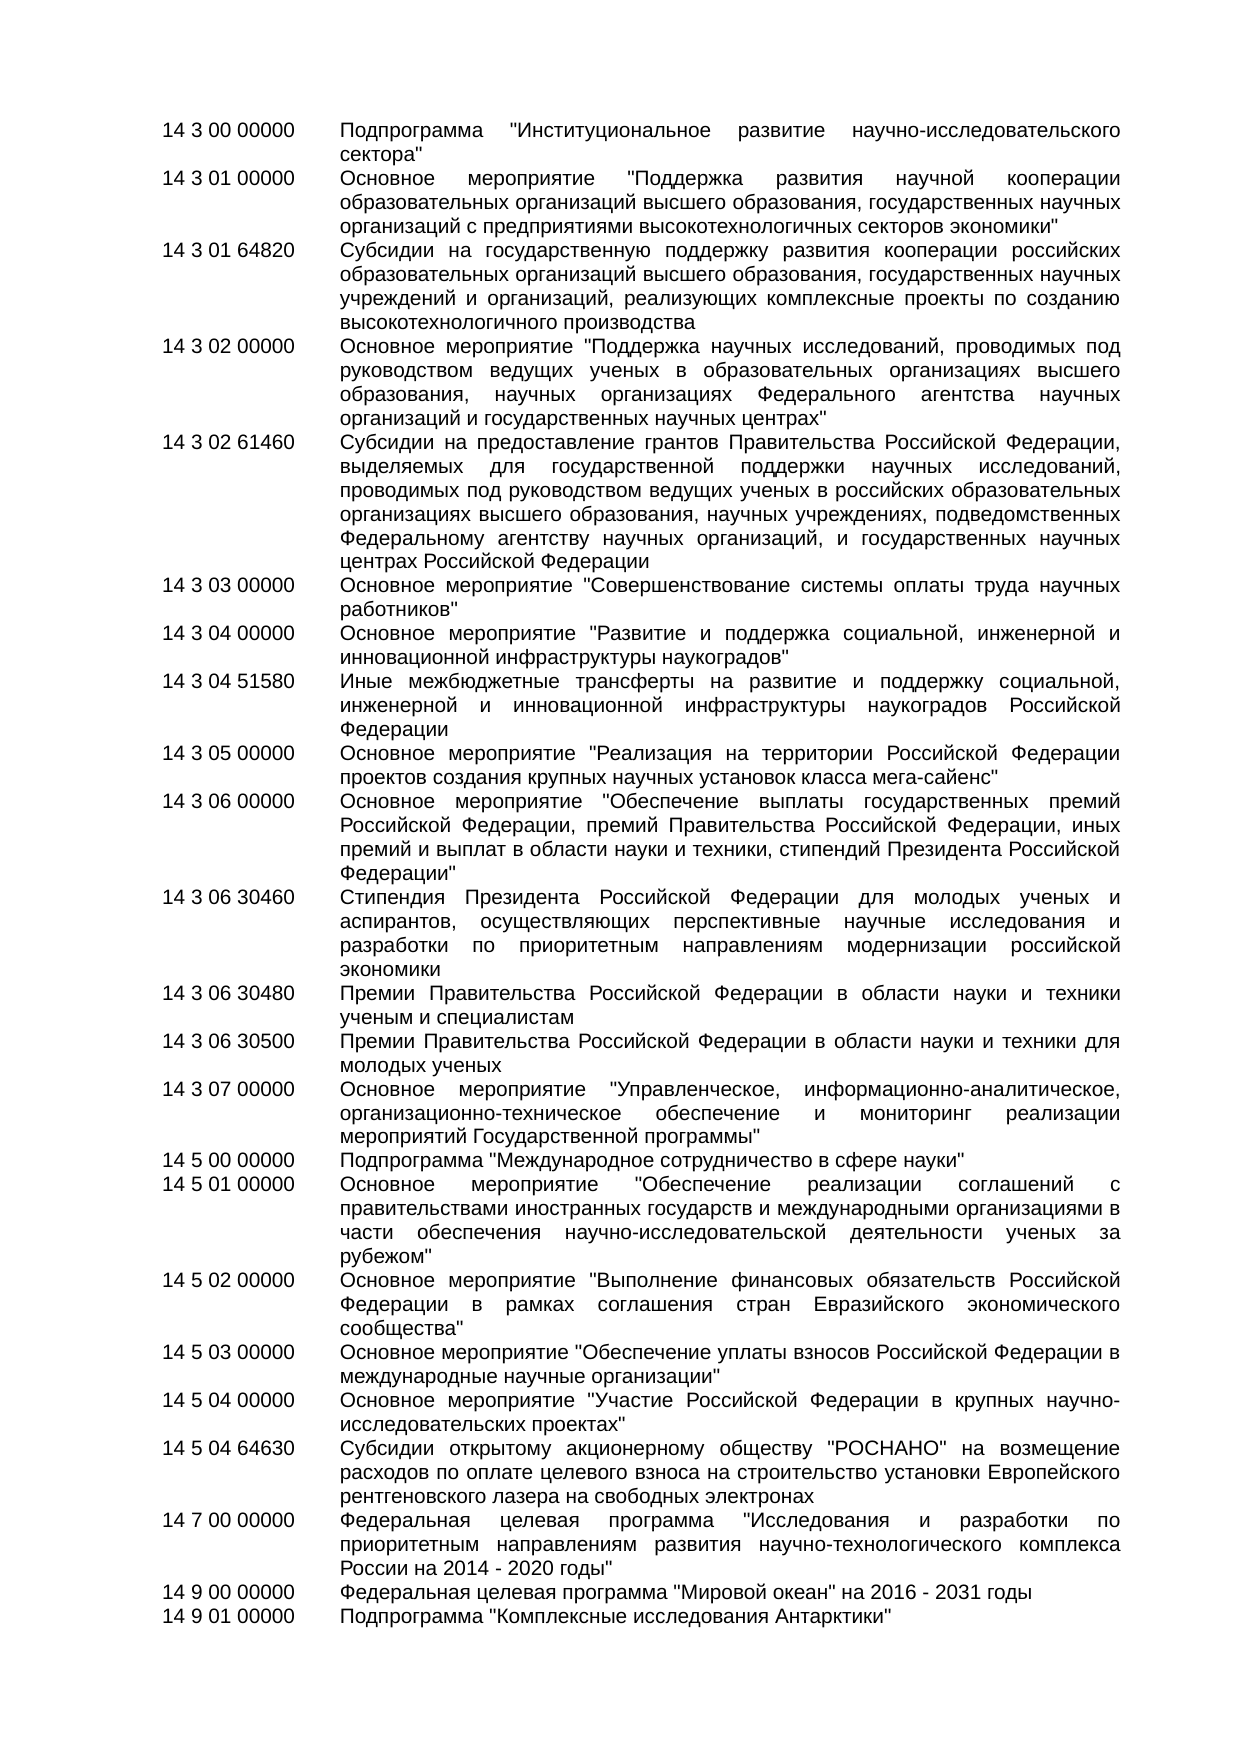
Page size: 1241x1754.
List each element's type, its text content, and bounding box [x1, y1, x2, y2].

table_cell Премии Правительства Российской Федерации в области науки и техники ученым и специалистам [339, 981, 1122, 1028]
table_cell Субсидии открытому акционерному обществу "РОСНАНО" на возмещение расходов по оплате целевого взноса на строительство установки Европейского рентгеновского лазера на свободных электронах [339, 1436, 1122, 1508]
table_cell Подпрограмма "Международное сотрудничество в сфере науки" [339, 1148, 1122, 1172]
table_cell Федеральная целевая программа "Исследования и разработки по приоритетным направлениям развития научно-технологического комплекса России на 2014 - 2020 годы" [339, 1508, 1122, 1579]
table_cell Основное мероприятие "Обеспечение выплаты государственных премий Российской Федерации, премий Правительства Российской Федерации, иных премий и выплат в области науки и техники, стипендий Президента Российской Федерации" [339, 789, 1122, 885]
table_cell Основное мероприятие "Участие Российской Федерации в крупных научно-исследовательских проектах" [339, 1388, 1122, 1436]
table_cell 14 9 01 00000 [118, 1604, 338, 1627]
table_cell 14 3 02 61460 [118, 430, 338, 573]
table_cell 14 3 01 00000 [118, 166, 338, 238]
table_cell 14 3 06 00000 [118, 789, 338, 885]
table_cell Иные межбюджетные трансферты на развитие и поддержку социальной, инженерной и инновационной инфраструктуры наукоградов Российской Федерации [339, 669, 1122, 741]
table_cell 14 3 07 00000 [118, 1076, 338, 1148]
table_cell 14 3 05 00000 [118, 741, 338, 789]
table_cell 14 3 01 64820 [118, 238, 338, 334]
table_cell 14 5 00 00000 [118, 1148, 338, 1172]
table_cell Федеральная целевая программа "Мировой океан" на 2016 - 2031 годы [339, 1580, 1122, 1603]
table_cell Основное мероприятие "Поддержка развития научной кооперации образовательных организаций высшего образования, государственных научных организаций с предприятиями высокотехнологичных секторов экономики" [339, 166, 1122, 238]
table_cell Основное мероприятие "Поддержка научных исследований, проводимых под руководством ведущих ученых в образовательных организациях высшего образования, научных организациях Федерального агентства научных организаций и государственных научных центрах" [339, 334, 1122, 429]
table_cell 14 3 06 30460 [118, 885, 338, 981]
table_cell 14 3 00 00000 [118, 118, 338, 166]
table_cell Подпрограмма "Институциональное развитие научно-исследовательского сектора" [339, 118, 1122, 166]
table_cell Основное мероприятие "Управленческое, информационно-аналитическое, организационно-техническое обеспечение и мониторинг реализации мероприятий Государственной программы" [339, 1076, 1122, 1148]
table_cell Основное мероприятие "Выполнение финансовых обязательств Российской Федерации в рамках соглашения стран Евразийского экономического сообщества" [339, 1268, 1122, 1340]
table_cell 14 9 00 00000 [118, 1580, 338, 1603]
table_cell 14 5 04 00000 [118, 1388, 338, 1436]
table_cell 14 3 06 30480 [118, 981, 338, 1028]
table_cell Основное мероприятие "Развитие и поддержка социальной, инженерной и инновационной инфраструктуры наукоградов" [339, 621, 1122, 669]
table_cell Подпрограмма "Комплексные исследования Антарктики" [339, 1604, 1122, 1627]
table_cell Основное мероприятие "Совершенствование системы оплаты труда научных работников" [339, 573, 1122, 621]
table_cell Основное мероприятие "Обеспечение реализации соглашений с правительствами иностранных государств и международными организациями в части обеспечения научно-исследовательской деятельности ученых за рубежом" [339, 1172, 1122, 1268]
table_cell 14 5 04 64630 [118, 1436, 338, 1508]
table_cell 14 3 04 00000 [118, 621, 338, 669]
table_cell Основное мероприятие "Обеспечение уплаты взносов Российской Федерации в международные научные организации" [339, 1340, 1122, 1388]
table_cell Премии Правительства Российской Федерации в области науки и техники для молодых ученых [339, 1029, 1122, 1076]
table_cell Стипендия Президента Российской Федерации для молодых ученых и аспирантов, осуществляющих перспективные научные исследования и разработки по приоритетным направлениям модернизации российской экономики [339, 885, 1122, 981]
table_cell 14 3 04 51580 [118, 669, 338, 741]
table_cell Основное мероприятие "Реализация на территории Российской Федерации проектов создания крупных научных установок класса мега-сайенс" [339, 741, 1122, 789]
table_cell 14 5 01 00000 [118, 1172, 338, 1268]
table_cell 14 7 00 00000 [118, 1508, 338, 1579]
table_cell 14 3 06 30500 [118, 1029, 338, 1076]
table_cell 14 3 02 00000 [118, 334, 338, 429]
table_cell 14 3 03 00000 [118, 573, 338, 621]
table_cell 14 5 02 00000 [118, 1268, 338, 1340]
table_cell Субсидии на государственную поддержку развития кооперации российских образовательных организаций высшего образования, государственных научных учреждений и организаций, реализующих комплексные проекты по созданию высокотехнологичного производства [339, 238, 1122, 334]
table_cell Субсидии на предоставление грантов Правительства Российской Федерации, выделяемых для государственной поддержки научных исследований, проводимых под руководством ведущих ученых в российских образовательных организациях высшего образования, научных учреждениях, подведомственных Федеральному агентству научных организаций, и государственных научных центрах Российской Федерации [339, 430, 1122, 573]
table_cell 14 5 03 00000 [118, 1340, 338, 1388]
